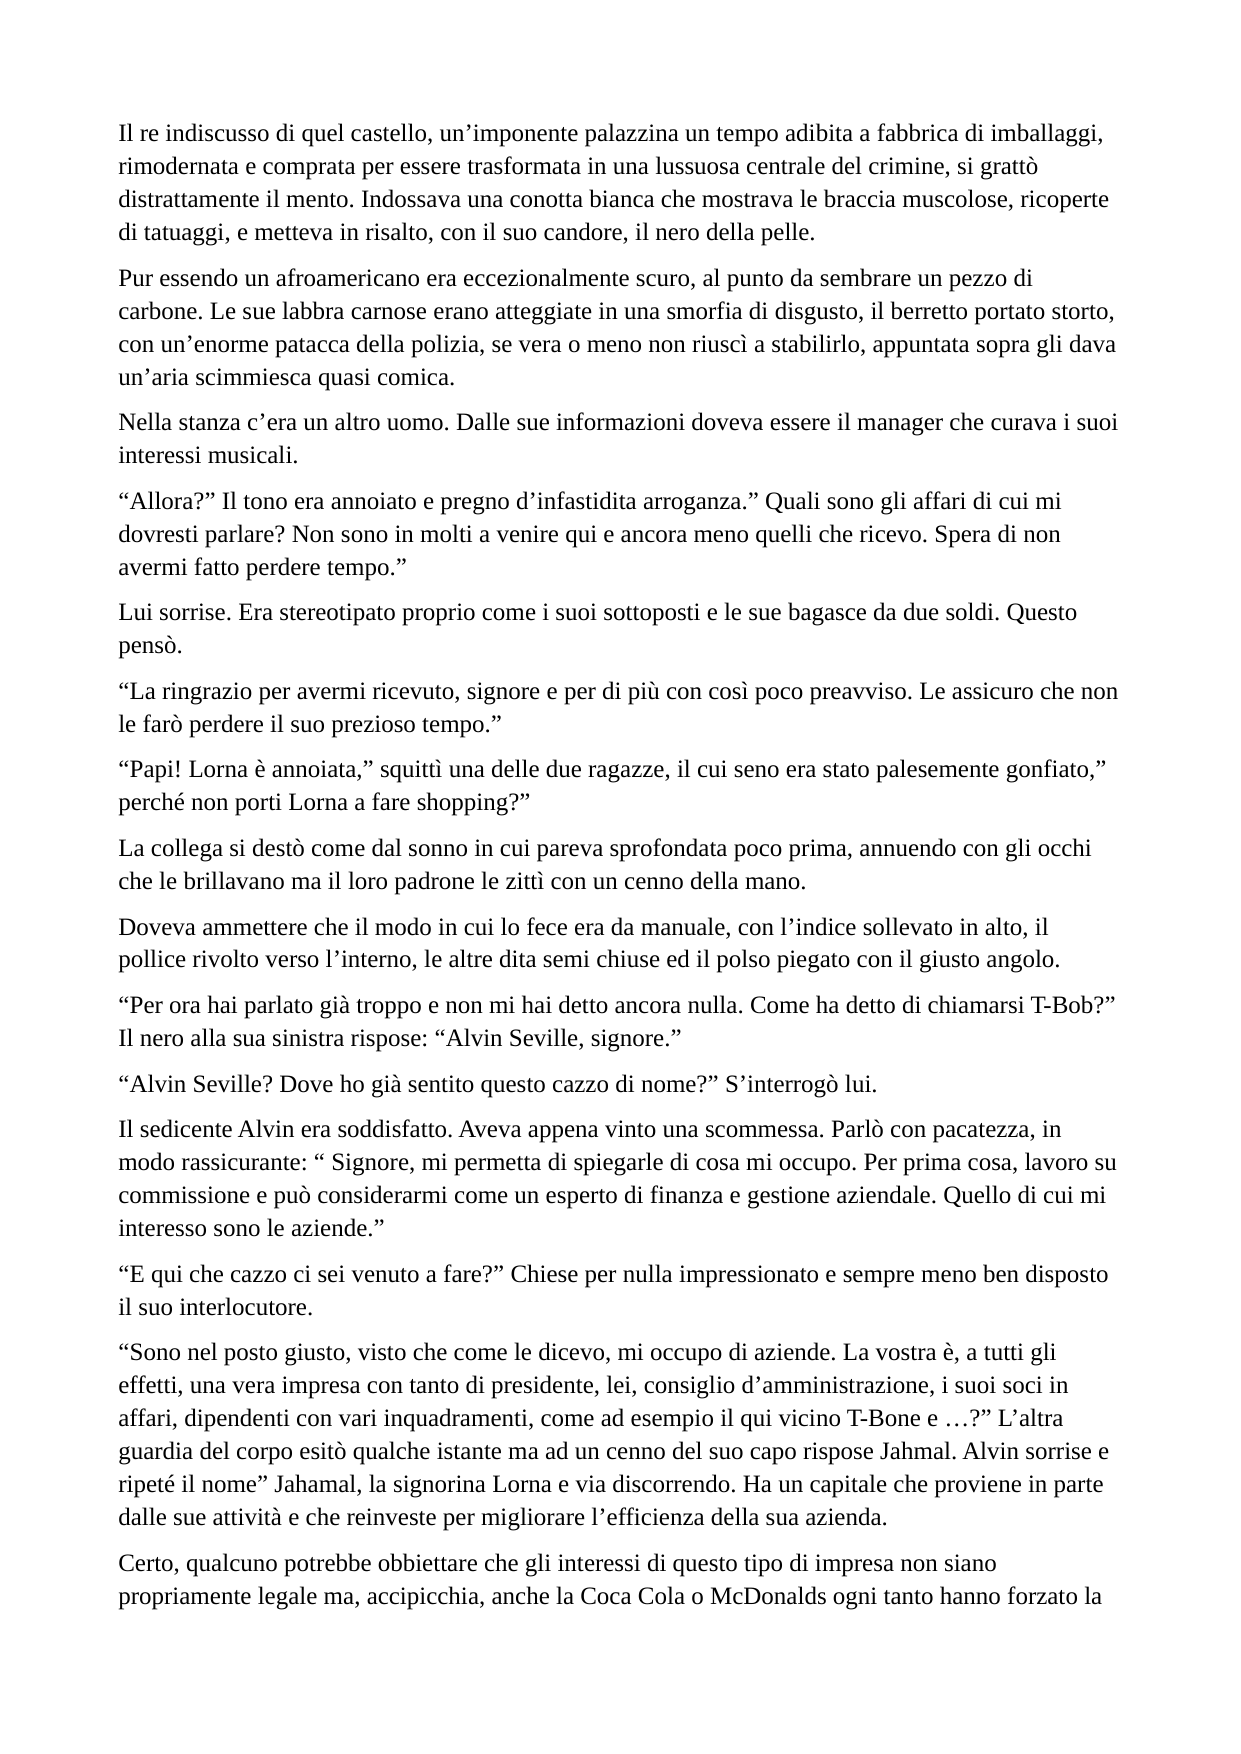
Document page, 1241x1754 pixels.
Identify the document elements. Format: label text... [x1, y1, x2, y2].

text Lui sorrise. Era stereotipato proprio come i suoi sottoposti e le sue bagasce da due soldi. Questo pensò. [118, 597, 1122, 659]
text “E qui che cazzo ci sei venuto a fare?” Chiese per nulla impressionato e sempre meno ben disposto il suo interlocutore. [118, 1259, 1122, 1321]
text “Alvin Seville? Dove ho già sentito questo cazzo di nome?” S’interrogò lui. [118, 1069, 1122, 1097]
text Il re indiscusso di quel castello, un’imponente palazzina un tempo adibita a fabbrica di imballaggi, rimodernata e comprata per essere trasformata in una lussuosa centrale del crimine, si grattò distrattamente il mento. Indossava una conotta bianca che mostrava le braccia muscolose, ricoperte di tatuaggi, e metteva in risalto, con il suo candore, il nero della pelle. [118, 118, 1122, 246]
text “Papi! Lorna è annoiata,” squittì una delle due ragazze, il cui seno era stato palesemente gonfiato,” perché non porti Lorna a fare shopping?” [118, 754, 1122, 816]
text Doveva ammettere che il modo in cui lo fece era da manuale, con l’indice sollevato in alto, il pollice rivolto verso l’interno, le altre dita semi chiuse ed il polso piegato con il giusto angolo. [118, 912, 1122, 973]
text “Per ora hai parlato già troppo e non mi hai detto ancora nulla. Come ha detto di chiamarsi T-Bob?” Il nero alla sua sinistra rispose: “Alvin Seville, signore.” [118, 990, 1122, 1052]
text “Sono nel posto giusto, visto che come le dicevo, mi occupo di aziende. La vostra è, a tutti gli effetti, una vera impresa con tanto di presidente, lei, consiglio d’amministrazione, i suoi soci in affari, dipendenti con vari inquadramenti, come ad esempio il qui vicino T-Bone e …?” L’altra guardia del corpo esitò qualche istante ma ad un cenno del suo capo rispose Jahmal. Alvin sorrise e ripeté il nome” Jahamal, la signorina Lorna e via discorrendo. Ha un capitale che proviene in parte dalle sue attività e che reinveste per migliorare l’efficienza della sua azienda. [118, 1337, 1122, 1531]
text “La ringrazio per avermi ricevuto, signore e per di più con così poco preavviso. Le assicuro che non le farò perdere il suo prezioso tempo.” [118, 676, 1122, 738]
text “Allora?” Il tono era annoiato e pregno d’infastidita arroganza.” Quali sono gli affari di cui mi dovresti parlare? Non sono in molti a venire qui e ancora meno quelli che ricevo. Spera di non avermi fatto perdere tempo.” [118, 486, 1122, 581]
text Certo, qualcuno potrebbe obbiettare che gli interessi di questo tipo di impresa non siano propriamente legale ma, accipicchia, anche la Coca Cola o McDonalds ogni tanto hanno forzato la [118, 1548, 1122, 1610]
text Pur essendo un afroamericano era eccezionalmente scuro, al punto da sembrare un pezzo di carbone. Le sue labbra carnose erano atteggiate in una smorfia di disgusto, il berretto portato storto, con un’enorme patacca della polizia, se vera o meno non riuscì a stabilirlo, appuntata sopra gli dava un’aria scimmiesca quasi comica. [118, 263, 1122, 391]
text La collega si destò come dal sonno in cui pareva sprofondata poco prima, annuendo con gli occhi che le brillavano ma il loro padrone le zittì con un cenno della mano. [118, 833, 1122, 895]
text Nella stanza c’era un altro uomo. Dalle sue informazioni doveva essere il manager che curava i suoi interessi musicali. [118, 407, 1122, 469]
text Il sedicente Alvin era soddisfatto. Aveva appena vinto una scommessa. Parlò con pacatezza, in modo rassicurante: “ Signore, mi permetta di spiegarle di cosa mi occupo. Per prima cosa, lavoro su commissione e può considerarmi come un esperto di finanza e gestione aziendale. Quello di cui mi interesso sono le aziende.” [118, 1114, 1122, 1242]
